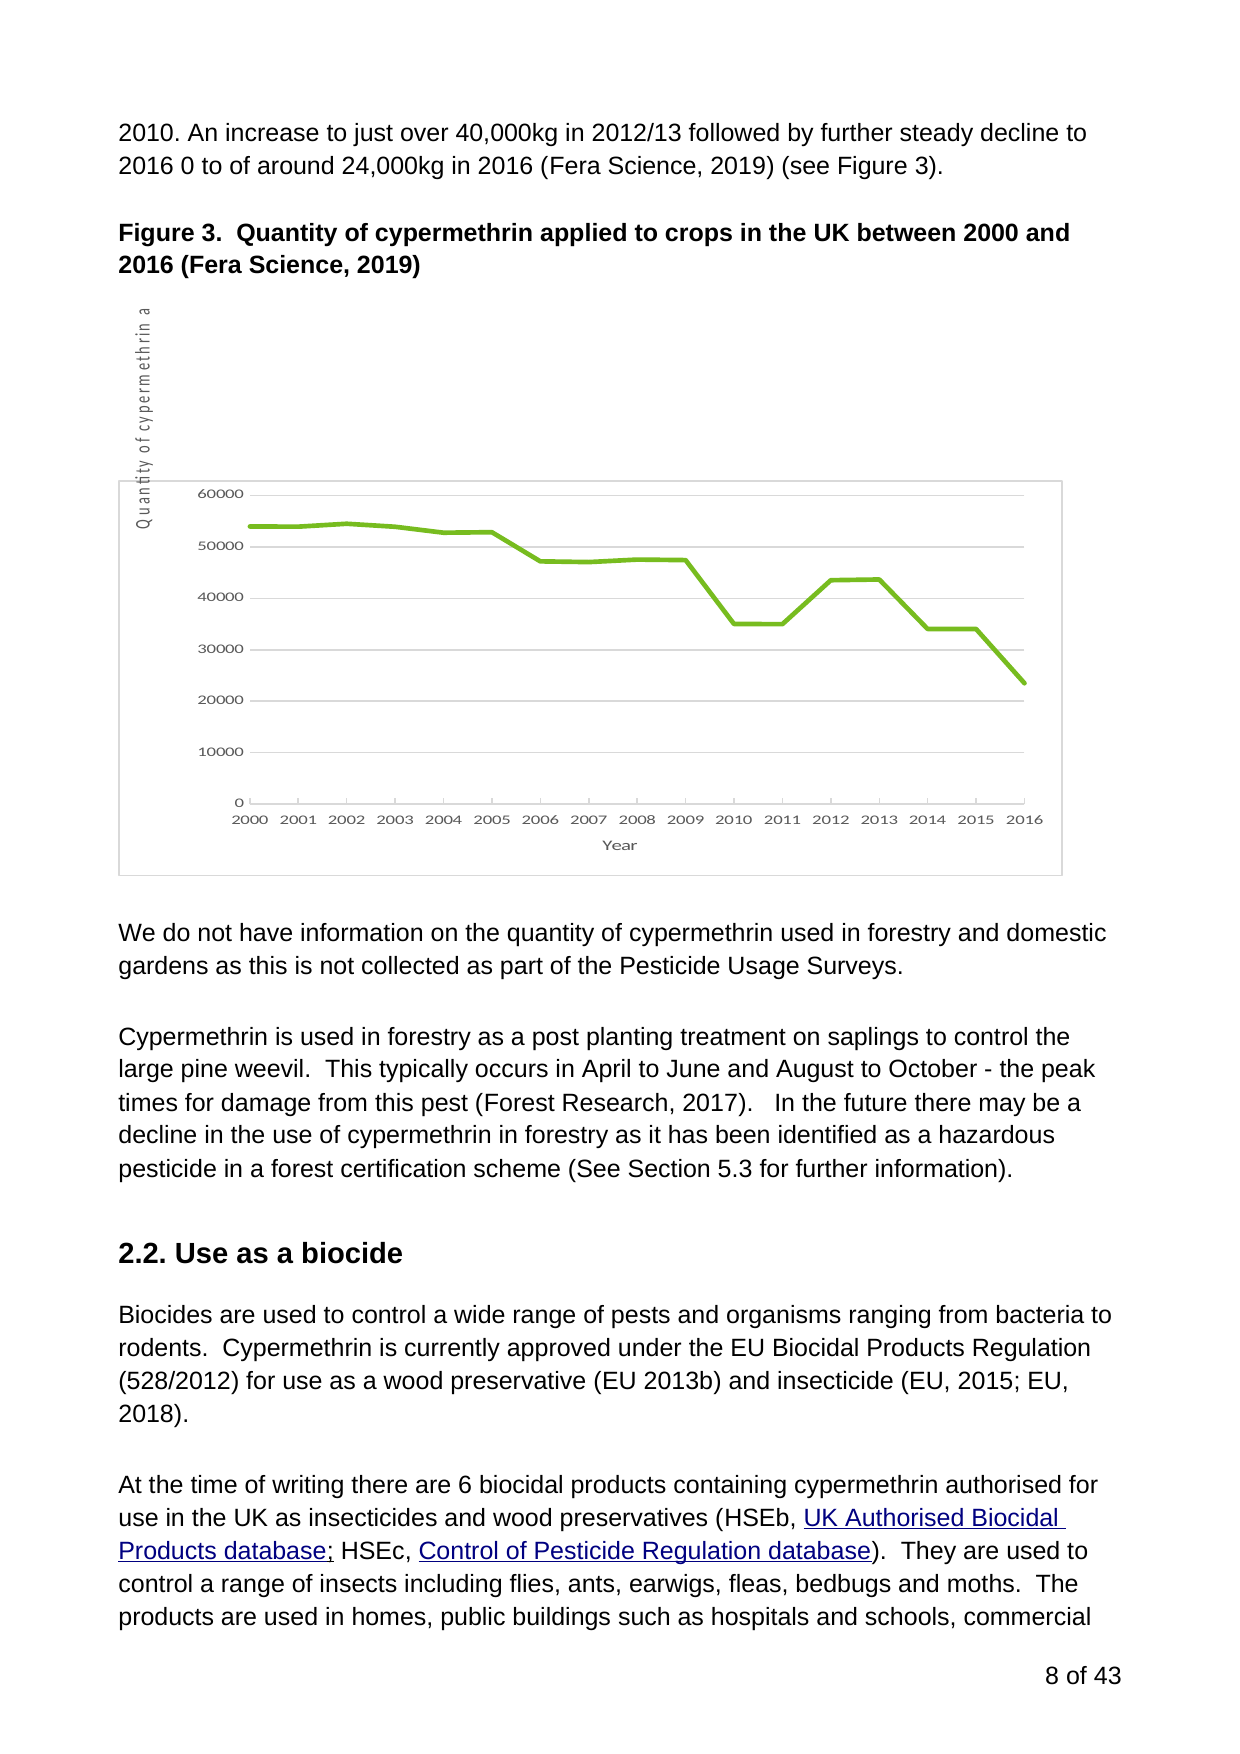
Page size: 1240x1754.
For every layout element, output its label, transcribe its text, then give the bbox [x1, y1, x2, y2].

text Cypermethrin is used in forestry as a post planting treatment on saplings to control the large pine weevil. This typically occurs in April to June and August to October - the peak times for damage from this pest (Forest Research, 2017). In the future there may be a decline in the use of cypermethrin in forestry as it has been identified as a hazardous pesticide in a forest certification scheme (See Section 5.3 for further information). [118, 1021, 1121, 1182]
text Biocides are used to control a wide range of pests and organisms ranging from bacteria to rodents. Cypermethrin is currently approved under the EU Biocidal Products Regulation (528/2012) for use as a wood preservative (EU 2013b) and insecticide (EU, 2015; EU, 2018). [118, 1300, 1121, 1428]
text At the time of writing there are 6 biocidal products containing cypermethrin authorised for use in the UK as insecticides and wood preservatives (HSEb, UK Authorised Biocidal Products database; HSEc, Control of Pesticide Regulation database). They are used to control a range of insects including flies, ants, earwigs, fleas, bedbugs and moths. The products are used in homes, public buildings such as hospitals and schools, commercial [118, 1470, 1121, 1631]
subtitle 2.2. Use as a biocide [118, 1237, 1121, 1270]
text 2010. An increase to just over 40,000kg in 2012/13 followed by further steady decline to 2016 0 to of around 24,000kg in 2016 (Fera Science, 2019) (see Figure 3). [118, 118, 1121, 180]
subtitle Figure 3. Quantity of cypermethrin applied to crops in the UK between 2000 and 2016 (Fera Science, 2019) [118, 217, 1121, 279]
text We do not have information on the quantity of cypermethrin used in forestry and domestic gardens as this is not collected as part of the Pesticide Usage Surveys. [118, 918, 1121, 980]
